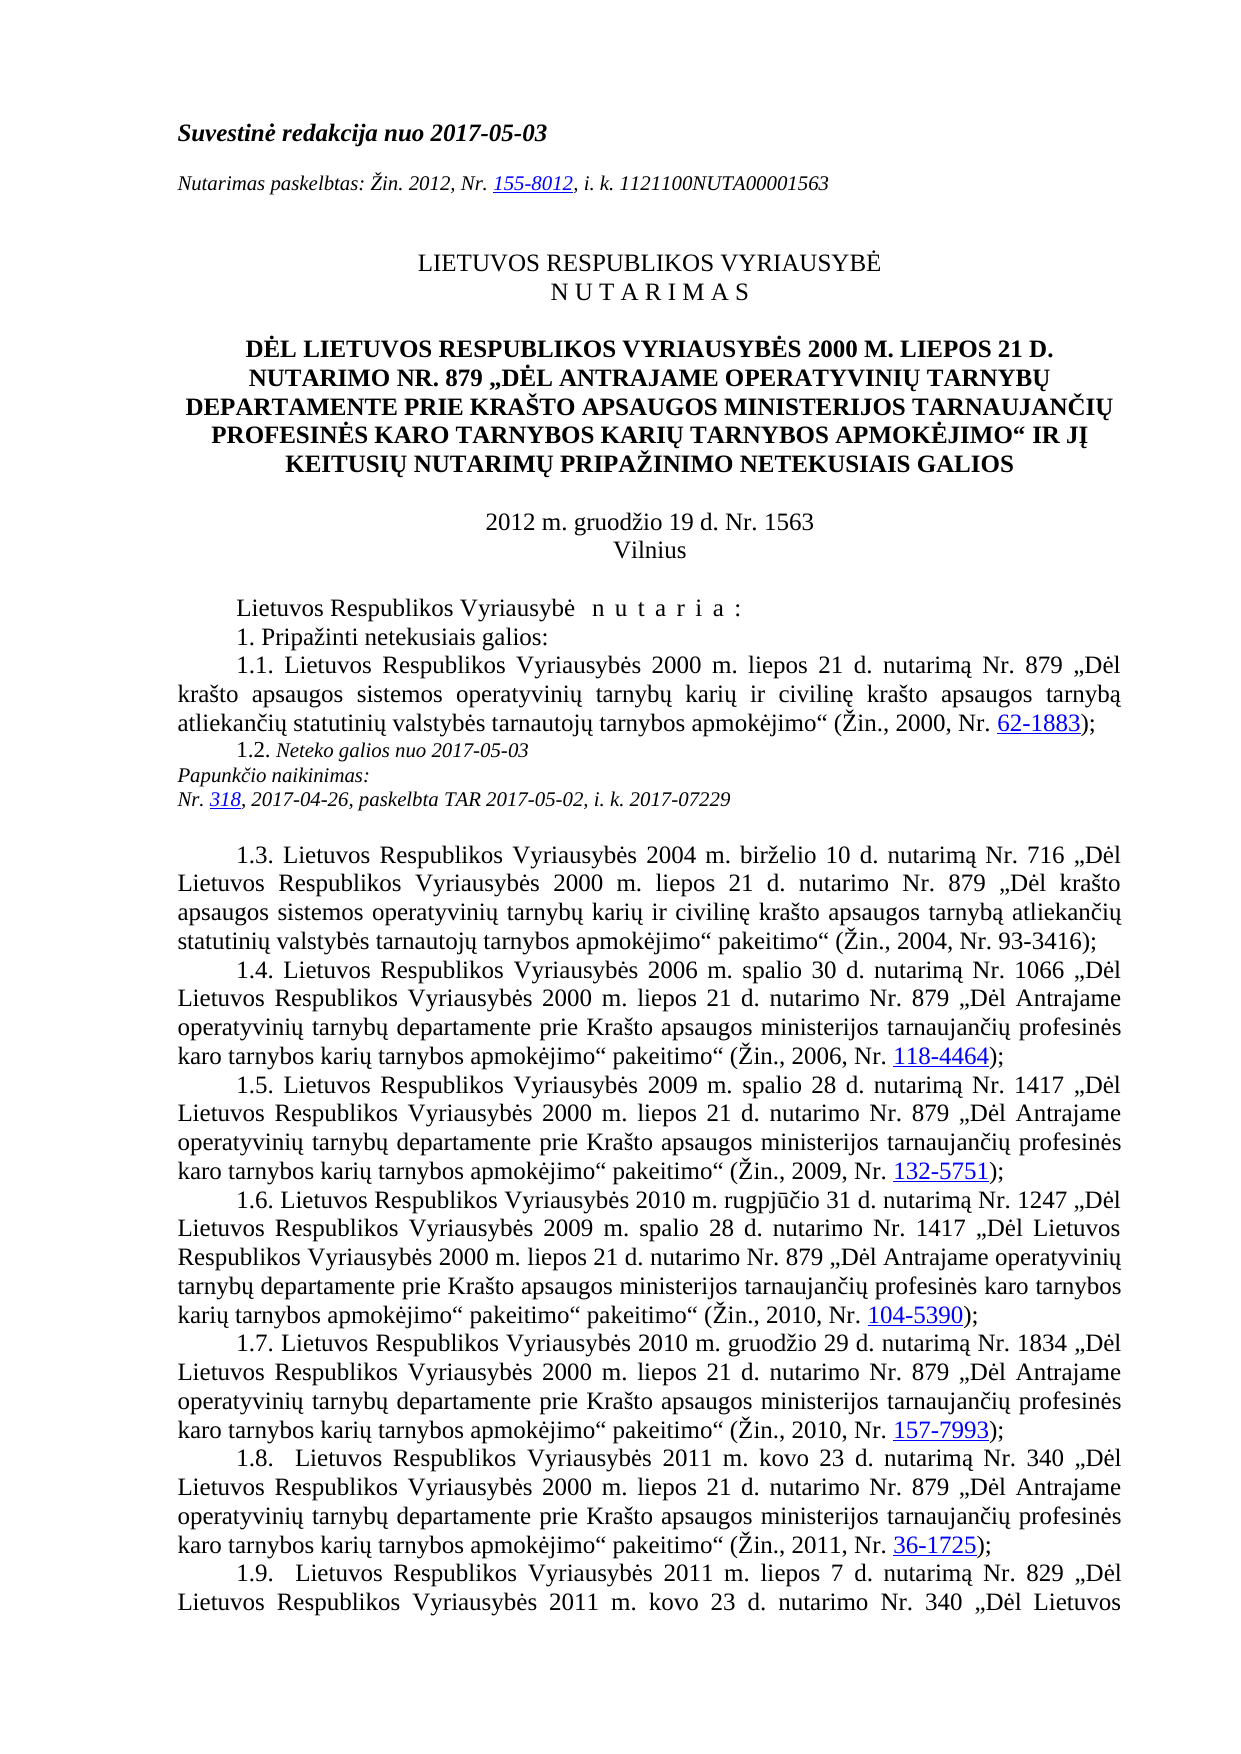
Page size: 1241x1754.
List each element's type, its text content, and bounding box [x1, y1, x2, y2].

text Papunkčio naikinimas: [177, 763, 1122, 787]
text 2012 m. gruodžio 19 d. Nr. 1563 [177, 507, 1122, 535]
text 1.4. Lietuvos Respublikos Vyriausybės 2006 m. spalio 30 d. nutarimą Nr. 1066 „Dėl Lietuvos Respublikos Vyriausybės 2000 m. liepos 21 d. nutarimo Nr. 879 „Dėl Antrajame operatyvinių tarnybų departamente prie Krašto apsaugos ministerijos tarnaujančių profesinės karo tarnybos karių tarnybos apmokėjimo“ pakeitimo“ (Žin., 2006, Nr. 118-4464); [177, 955, 1122, 1070]
text Lietuvos Respublikos Vyriausybė nutaria: [177, 593, 1122, 622]
text Nr. 318, 2017-04-26, paskelbta TAR 2017-05-02, i. k. 2017-07229 [177, 787, 1122, 811]
text NUTARIMAS [177, 277, 1122, 305]
text Lietuvos Respublikos Vyriausybė [177, 248, 1122, 277]
text Dėl LIETUVOS RESPUBLIKOS VYRIAUSYBĖS 2000 M. LIEPOS 21 D. NUTARIMO NR. 879 „DĖL ANTRAJAME OPERATYVINIŲ TARNYBŲ DEPARTAMENTE PRIE KRAŠTO APSAUGOS MINISTERIJOS TARNAUJANČIŲ PROFESINĖS KARO TARNYBOS KARIŲ TARNYBOS APMOKĖJIMO“ IR JĮ KEITUSIŲ NUTARIMŲ PRIPAŽINIMO NETEKUSIAIS GALIOS [177, 334, 1122, 478]
text 1.2. Neteko galios nuo 2017-05-03 [177, 737, 1122, 763]
text 1.1. Lietuvos Respublikos Vyriausybės 2000 m. liepos 21 d. nutarimą Nr. 879 „Dėl krašto apsaugos sistemos operatyvinių tarnybų karių ir civilinę krašto apsaugos tarnybą atliekančių statutinių valstybės tarnautojų tarnybos apmokėjimo“ (Žin., 2000, Nr. 62-1883); [177, 650, 1122, 737]
text 1.8. Lietuvos Respublikos Vyriausybės 2011 m. kovo 23 d. nutarimą Nr. 340 „Dėl Lietuvos Respublikos Vyriausybės 2000 m. liepos 21 d. nutarimo Nr. 879 „Dėl Antrajame operatyvinių tarnybų departamente prie Krašto apsaugos ministerijos tarnaujančių profesinės karo tarnybos karių tarnybos apmokėjimo“ pakeitimo“ (Žin., 2011, Nr. 36-1725); [177, 1443, 1122, 1558]
text 1.6. Lietuvos Respublikos Vyriausybės 2010 m. rugpjūčio 31 d. nutarimą Nr. 1247 „Dėl Lietuvos Respublikos Vyriausybės 2009 m. spalio 28 d. nutarimo Nr. 1417 „Dėl Lietuvos Respublikos Vyriausybės 2000 m. liepos 21 d. nutarimo Nr. 879 „Dėl Antrajame operatyvinių tarnybų departamente prie Krašto apsaugos ministerijos tarnaujančių profesinės karo tarnybos karių tarnybos apmokėjimo“ pakeitimo“ pakeitimo“ (Žin., 2010, Nr. 104-5390); [177, 1185, 1122, 1328]
text Nutarimas paskelbtas: Žin. 2012, Nr. 155-8012, i. k. 1121100NUTA00001563 [177, 171, 1122, 195]
text Suvestinė redakcija nuo 2017-05-03 [177, 118, 1122, 147]
text Vilnius [177, 535, 1122, 564]
text 1.5. Lietuvos Respublikos Vyriausybės 2009 m. spalio 28 d. nutarimą Nr. 1417 „Dėl Lietuvos Respublikos Vyriausybės 2000 m. liepos 21 d. nutarimo Nr. 879 „Dėl Antrajame operatyvinių tarnybų departamente prie Krašto apsaugos ministerijos tarnaujančių profesinės karo tarnybos karių tarnybos apmokėjimo“ pakeitimo“ (Žin., 2009, Nr. 132-5751); [177, 1070, 1122, 1185]
text 1.3. Lietuvos Respublikos Vyriausybės 2004 m. birželio 10 d. nutarimą Nr. 716 „Dėl Lietuvos Respublikos Vyriausybės 2000 m. liepos 21 d. nutarimo Nr. 879 „Dėl krašto apsaugos sistemos operatyvinių tarnybų karių ir civilinę krašto apsaugos tarnybą atliekančių statutinių valstybės tarnautojų tarnybos apmokėjimo“ pakeitimo“ (Žin., 2004, Nr. 93-3416); [177, 840, 1122, 955]
text 1.9. Lietuvos Respublikos Vyriausybės 2011 m. liepos 7 d. nutarimą Nr. 829 „Dėl Lietuvos Respublikos Vyriausybės 2011 m. kovo 23 d. nutarimo Nr. 340 „Dėl Lietuvos [177, 1558, 1122, 1616]
text 1. Pripažinti netekusiais galios: [177, 622, 1122, 650]
text 1.7. Lietuvos Respublikos Vyriausybės 2010 m. gruodžio 29 d. nutarimą Nr. 1834 „Dėl Lietuvos Respublikos Vyriausybės 2000 m. liepos 21 d. nutarimo Nr. 879 „Dėl Antrajame operatyvinių tarnybų departamente prie Krašto apsaugos ministerijos tarnaujančių profesinės karo tarnybos karių tarnybos apmokėjimo“ pakeitimo“ (Žin., 2010, Nr. 157-7993); [177, 1328, 1122, 1443]
